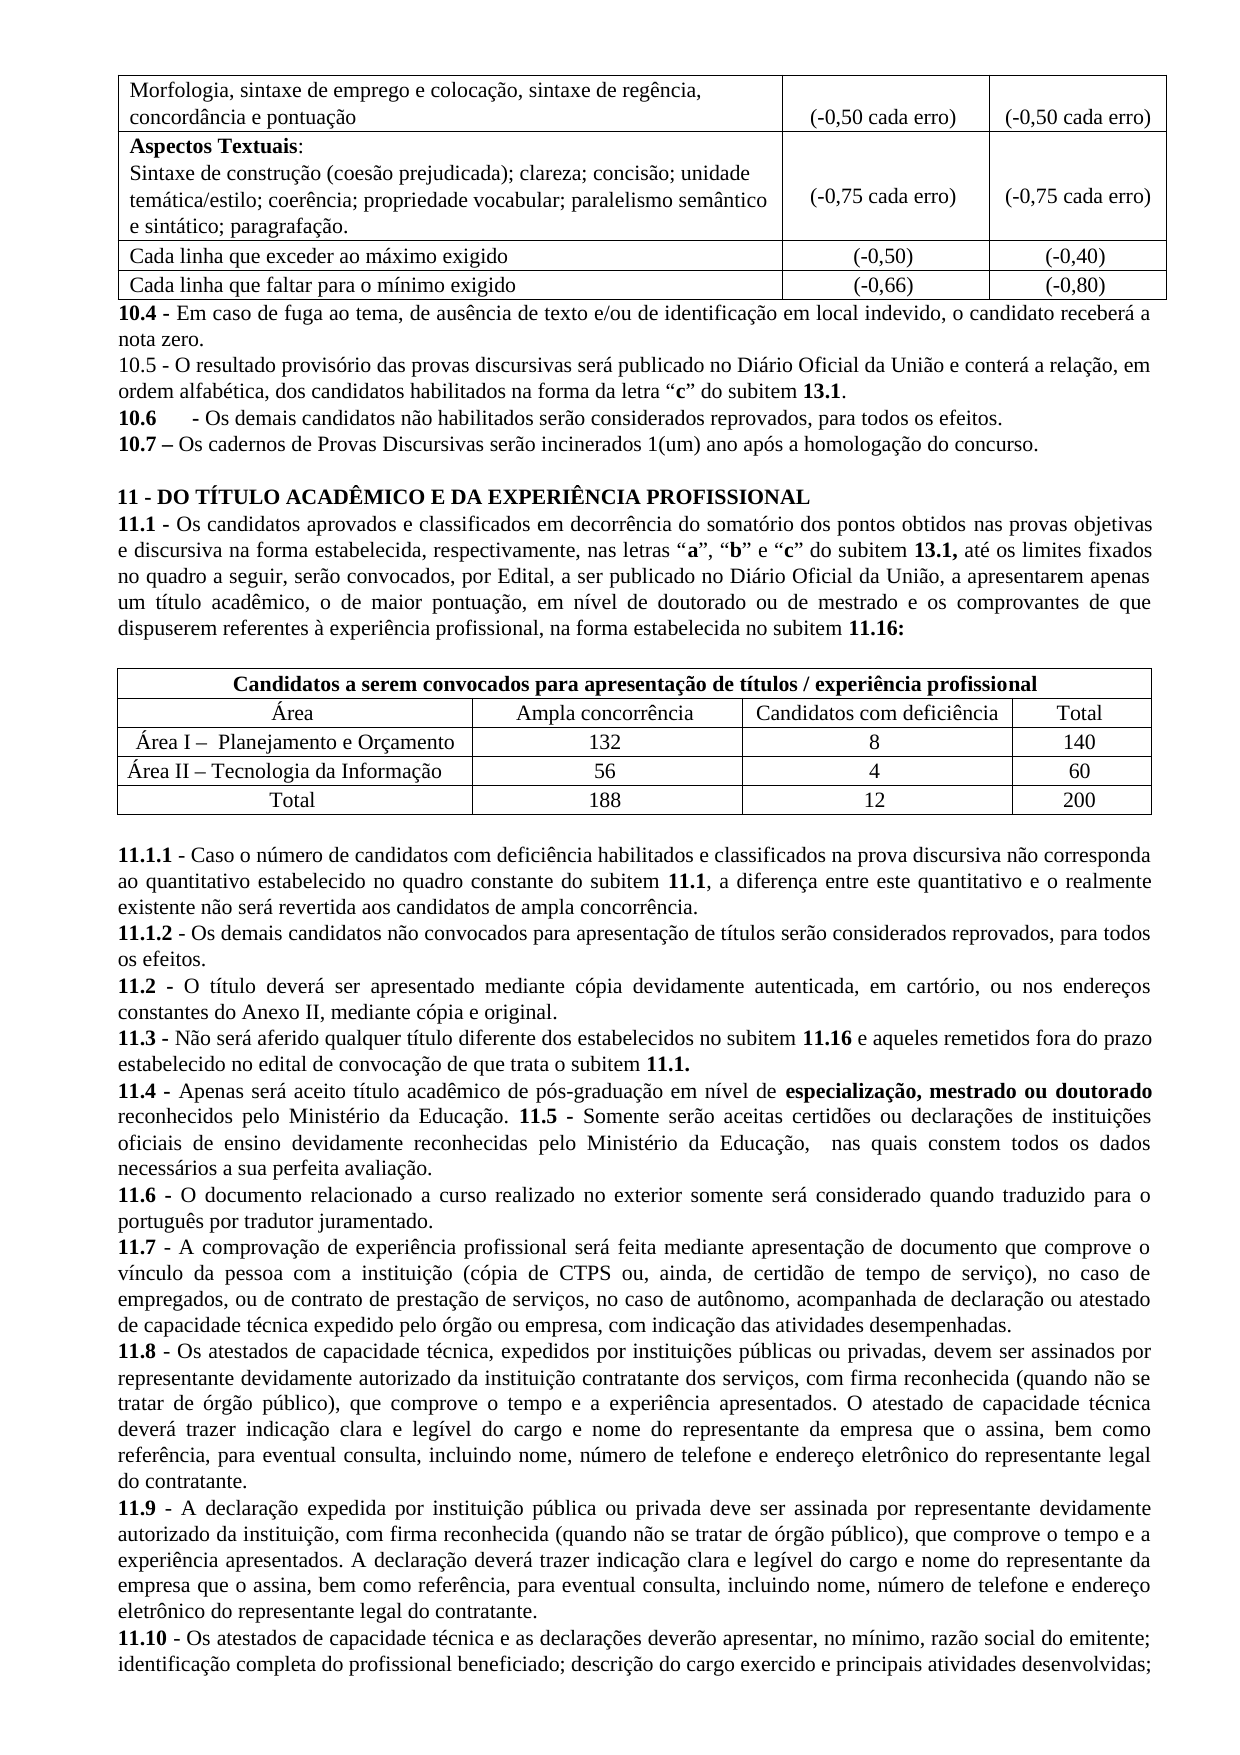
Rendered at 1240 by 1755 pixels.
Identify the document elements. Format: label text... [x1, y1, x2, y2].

text 10.5 - O resultado provisório das provas discursivas será publicado no Diário Oficial da União e conterá a relação, em ordem alfabética, dos candidatos habilitados na forma da letra “c” do subitem 13.1. [118, 352, 1153, 403]
table_cell (-0,75 cada erro) [783, 132, 989, 240]
text 11.4 - Apenas será aceito título acadêmico de pós-graduação em nível de especialização, mestrado ou doutorado reconhecidos pelo Ministério da Educação. 11.5 - Somente serão aceitas certidões ou declarações de instituições oficiais de ensino devidamente reconhecidas pelo Ministério da Educação, nas quais constem todos os dados necessários a sua perfeita avaliação. [118, 1078, 1153, 1181]
table_cell Cada linha que faltar para o mínimo exigido [119, 271, 782, 299]
table_cell (-0,40) [990, 241, 1166, 269]
text 11.6 - O documento relacionado a curso realizado no exterior somente será considerado quando traduzido para o português por tradutor juramentado. [118, 1182, 1153, 1233]
table_cell Área II – Tecnologia da Informação [118, 757, 472, 785]
table_cell 200 [1013, 786, 1151, 814]
text 11.9 - A declaração expedida por instituição pública ou privada deve ser assinada por representante devidamente autorizado da instituição, com firma reconhecida (quando não se tratar de órgão público), que comprove o tempo e a experiência apresentados. A declaração deverá trazer indicação clara e legível do cargo e nome do representante da empresa que o assina, bem como referência, para eventual consulta, incluindo nome, número de telefone e endereço eletrônico do representante legal do contratante. [118, 1495, 1153, 1624]
table_cell 56 [473, 757, 742, 785]
list - Os demais candidatos não habilitados serão considerados reprovados, para todos os efeitos. [118, 404, 1153, 430]
table_cell (-0,66) [783, 271, 989, 299]
table_cell Ampla concorrência [473, 699, 742, 727]
table_cell Total [1013, 699, 1151, 727]
table_cell Morfologia, sintaxe de emprego e colocação, sintaxe de regência, concordância e pontuação [119, 76, 782, 131]
text 11.1 - Os candidatos aprovados e classificados em decorrência do somatório dos pontos obtidos nas provas objetivas e discursiva na forma estabelecida, respectivamente, nas letras “a”, “b” e “c” do subitem 13.1, até os limites fixados no quadro a seguir, serão convocados, por Edital, a ser publicado no Diário Oficial da União, a apresentarem apenas um título acadêmico, o de maior pontuação, em nível de doutorado ou de mestrado e os comprovantes de que dispuserem referentes à experiência profissional, na forma estabelecida no subitem 11.16: [118, 511, 1153, 640]
table_cell (-0,50 cada erro) [783, 76, 989, 131]
table_cell Cada linha que exceder ao máximo exigido [119, 241, 782, 269]
table_cell Candidatos com deficiência [743, 699, 1012, 727]
text 11.1.1 - Caso o número de candidatos com deficiência habilitados e classificados na prova discursiva não corresponda ao quantitativo estabelecido no quadro constante do subitem 11.1, a diferença entre este quantitativo e o realmente existente não será revertida aos candidatos de ampla concorrência. [118, 842, 1153, 919]
table_cell 12 [743, 786, 1012, 814]
text 11.3 - Não será aferido qualquer título diferente dos estabelecidos no subitem 11.16 e aqueles remetidos fora do prazo estabelecido no edital de convocação de que trata o subitem 11.1. [118, 1025, 1153, 1076]
table_cell Área I – Planejamento e Orçamento [118, 728, 472, 756]
subtitle 11 - DO TÍTULO ACADÊMICO E DA EXPERIÊNCIA PROFISSIONAL [117, 484, 1153, 509]
table_cell Área [118, 699, 472, 727]
table_header nal [1012, 669, 1151, 697]
table_cell (-0,80) [990, 271, 1166, 299]
table_cell Aspectos Textuais: Sintaxe de construção (coesão prejudicada); clareza; concisão; unidade temática/estilo; coerência; propriedade vocabular; paralelismo semântico e sintático; paragrafação. [119, 132, 782, 240]
table_cell 132 [473, 728, 742, 756]
text 10.4 - Em caso de fuga ao tema, de ausência de texto e/ou de identificação em local indevido, o candidato receberá a nota zero. [118, 300, 1153, 351]
table_cell Total [118, 786, 472, 814]
table_header Candidatos a serem convocados para apresentação de títulos / experiência profissio [118, 669, 1012, 697]
table_cell 8 [743, 728, 1012, 756]
text 11.10 - Os atestados de capacidade técnica e as declarações deverão apresentar, no mínimo, razão social do emitente; identificação completa do profissional beneficiado; descrição do cargo exercido e principais atividades desenvolvidas; [118, 1625, 1153, 1676]
text 10.7 – Os cadernos de Provas Discursivas serão incinerados 1(um) ano após a homologação do concurso. [118, 431, 1153, 456]
table_cell 140 [1013, 728, 1151, 756]
table_cell (-0,50) [783, 241, 989, 269]
table_cell 60 [1013, 757, 1151, 785]
table_cell (-0,75 cada erro) [990, 132, 1166, 240]
table_cell 188 [473, 786, 742, 814]
table_cell 4 [743, 757, 1012, 785]
text 11.8 - Os atestados de capacidade técnica, expedidos por instituições públicas ou privadas, devem ser assinados por representante devidamente autorizado da instituição contratante dos serviços, com firma reconhecida (quando não se tratar de órgão público), que comprove o tempo e a experiência apresentados. O atestado de capacidade técnica deverá trazer indicação clara e legível do cargo e nome do representante da empresa que o assina, bem como referência, para eventual consulta, incluindo nome, número de telefone e endereço eletrônico do representante legal do contratante. [118, 1338, 1153, 1493]
table_cell (-0,50 cada erro) [990, 76, 1166, 131]
text 11.2 - O título deverá ser apresentado mediante cópia devidamente autenticada, em cartório, ou nos endereços constantes do Anexo II, mediante cópia e original. [118, 973, 1153, 1024]
text 11.1.2 - Os demais candidatos não convocados para apresentação de títulos serão considerados reprovados, para todos os efeitos. [118, 920, 1153, 972]
text 11.7 - A comprovação de experiência profissional será feita mediante apresentação de documento que comprove o vínculo da pessoa com a instituição (cópia de CTPS ou, ainda, de certidão de tempo de serviço), no caso de empregados, ou de contrato de prestação de serviços, no caso de autônomo, acompanhada de declaração ou atestado de capacidade técnica expedido pelo órgão ou empresa, com indicação das atividades desempenhadas. [118, 1234, 1153, 1337]
